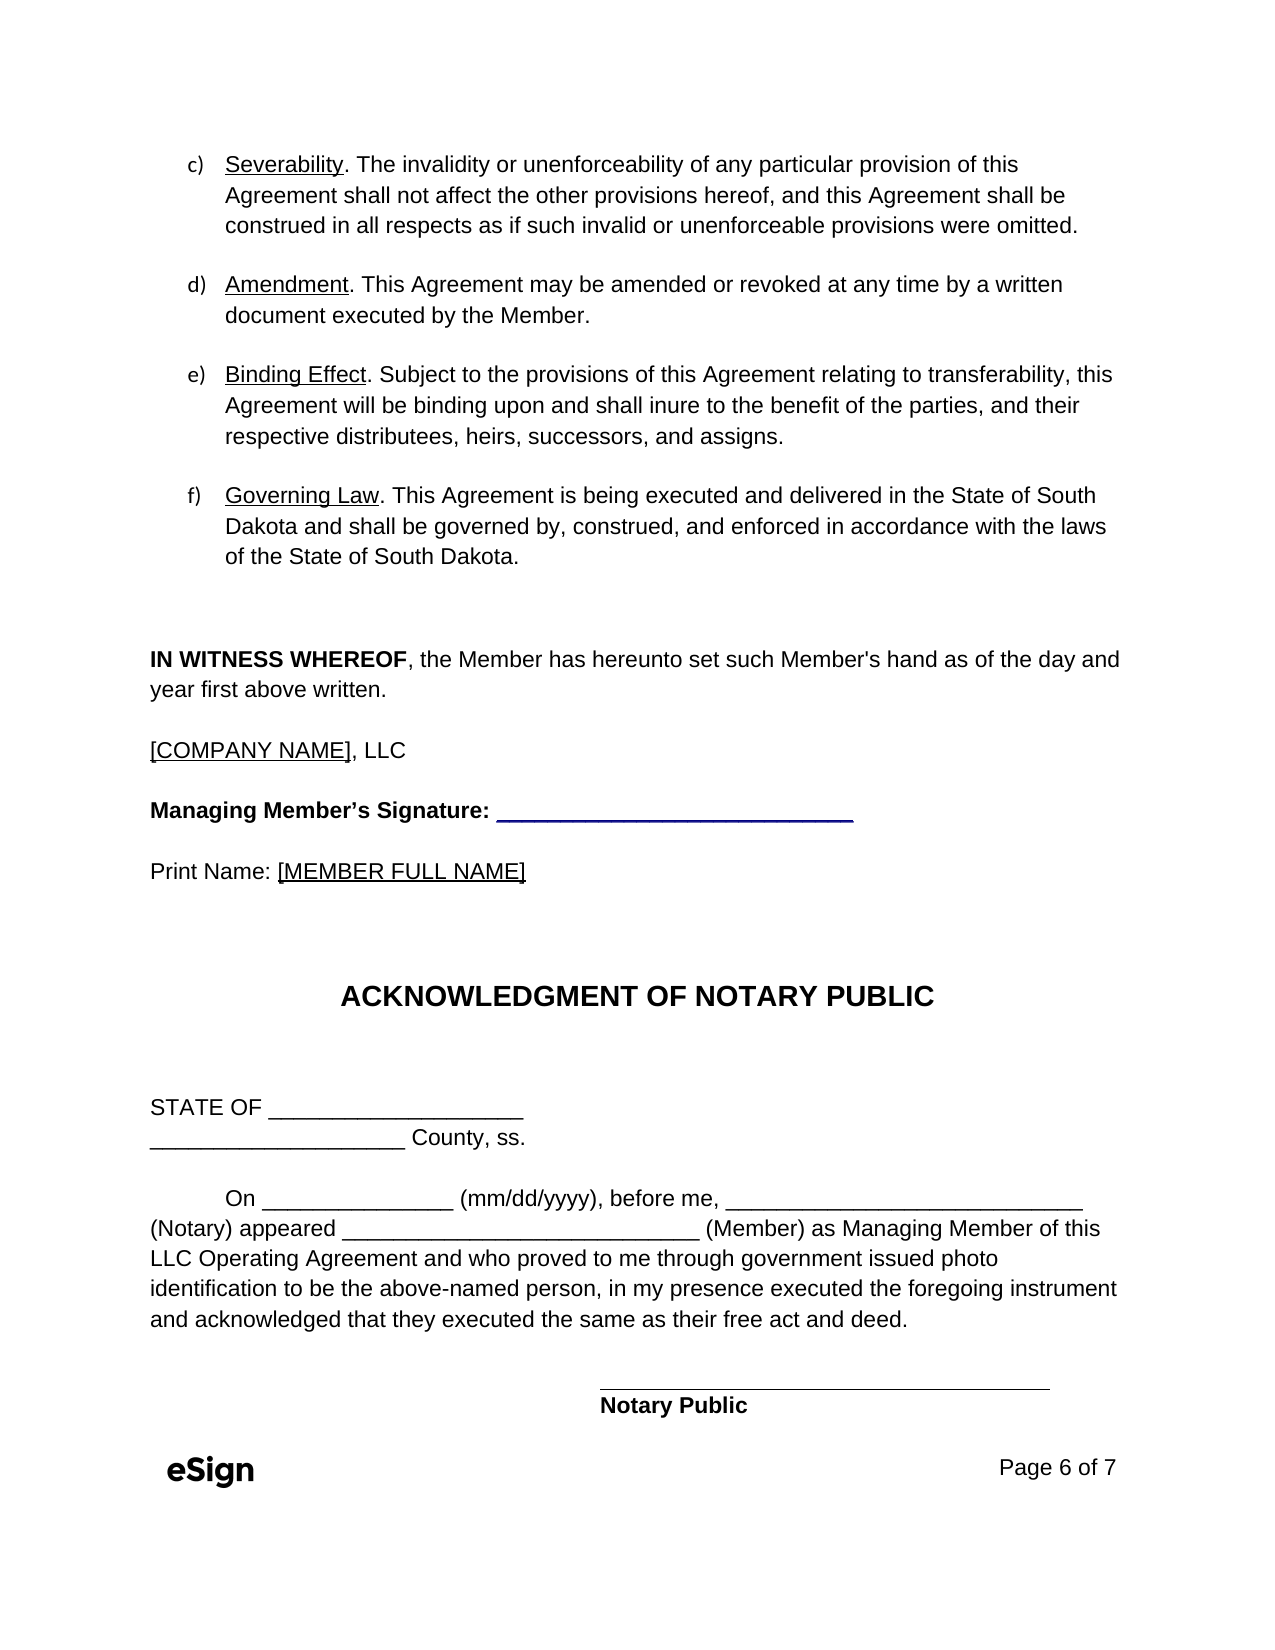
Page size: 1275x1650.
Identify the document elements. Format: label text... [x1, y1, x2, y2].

list Amendment. This Agreement may be amended or revoked at any time by a written document executed by the Member. [187, 270, 1125, 329]
text [COMPANY NAME], LLC [150, 737, 1125, 763]
list Severability. The invalidity or unenforceability of any particular provision of this Agreement shall not affect the other provisions hereof, and this Agreement shall be construed in all respects as if such invalid or unenforceable provisions were omitted. [187, 150, 1125, 238]
text ____________________ County, ss. [150, 1124, 1125, 1151]
subtitle Print Name: [MEMBER FULL NAME] [150, 858, 1125, 884]
subtitle Managing Member’s Signature: ____________________________ [150, 797, 1125, 824]
subtitle STATE OF ____________________ [150, 1094, 1125, 1121]
list Governing Law. This Agreement is being executed and delivered in the State of South Dakota and shall be governed by, construed, and enforced in accordance with the laws of the State of South Dakota. [187, 481, 1125, 569]
subtitle ACKNOWLEDGMENT OF NOTARY PUBLIC [150, 978, 1125, 1012]
text IN WITNESS WHEREOF, the Member has hereunto set such Member's hand as of the day and year first above written. [150, 646, 1125, 703]
subtitle Notary Public [150, 1392, 1125, 1419]
text On _______________ (mm/dd/yyyy), before me, ____________________________ (Notary) appeared ____________________________ (Member) as Managing Member of this LLC Operating Agreement and who proved to me through government issued photo identification to be the above-named person, in my presence executed the foregoing instrument and acknowledged that they executed the same as their free act and deed. [150, 1185, 1125, 1332]
list Binding Effect. Subject to the provisions of this Agreement relating to transferability, this Agreement will be binding upon and shall inure to the benefit of the parties, and their respective distributees, heirs, successors, and assigns. [187, 361, 1125, 449]
